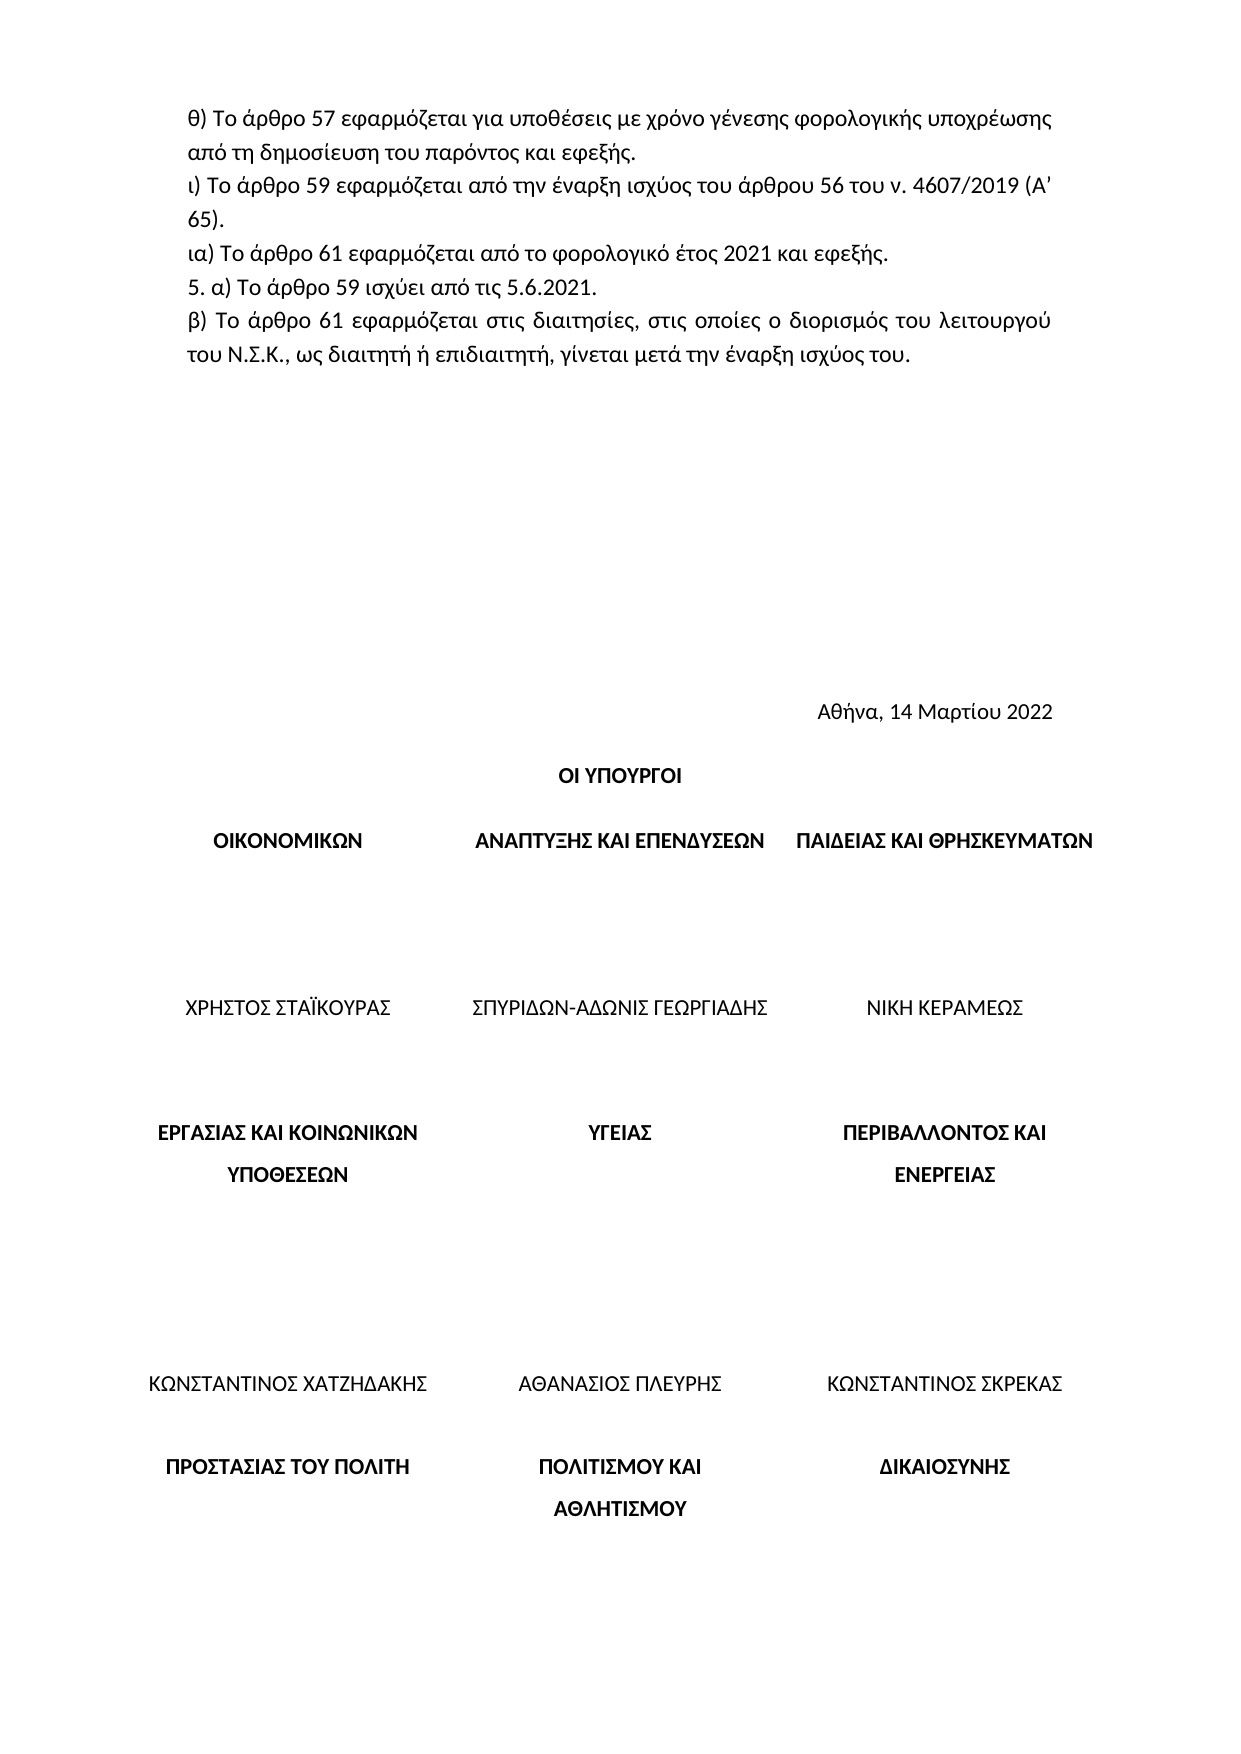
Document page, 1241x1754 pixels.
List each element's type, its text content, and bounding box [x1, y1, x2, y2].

table_header ΑΝΑΠΤΥΞΗΣ ΚΑΙ ΕΠΕΝΔΥΣΕΩΝ [458, 826, 782, 867]
text θ) Το άρθρο 57 εφαρμόζεται για υποθέσεις με χρόνο γένεσης φορολογικής υποχρέωσης από τη δημοσίευση του παρόντος και εφεξής. [187, 103, 1053, 166]
table_cell [1107, 1453, 1122, 1577]
table_cell [1107, 867, 1122, 1118]
table_cell ΧΡΗΣΤΟΣ ΣΤΑΪΚΟΥΡΑΣ [118, 867, 458, 1118]
table_cell ΚΩΝΣΤΑΝΤΙΝΟΣ ΣΚΡΕΚΑΣ [782, 1369, 1107, 1452]
subtitle 5. α) Το άρθρο 59 ισχύει από τις 5.6.2021. [187, 272, 1053, 301]
text β) Το άρθρο 61 εφαρμόζεται στις διαιτησίες, στις οποίες ο διορισμός του λειτουργού του Ν.Σ.Κ., ως διαιτητή ή επιδιαιτητή, γίνεται μετά την έναρξη ισχύος του. [187, 305, 1053, 368]
text Αθήνα, 14 Μαρτίου 2022 [187, 697, 1053, 725]
table_cell ΥΓΕΙΑΣ [458, 1118, 782, 1369]
table_header ΠΑΙΔΕΙΑΣ ΚΑΙ ΘΡΗΣΚΕΥΜΑΤΩΝ [782, 826, 1107, 867]
text ια) Το άρθρο 61 εφαρμόζεται από το φορολογικό έτος 2021 και εφεξής. [187, 238, 1053, 267]
table_header ΟΙΚΟΝΟΜΙΚΩΝ [118, 826, 458, 867]
table_cell ΕΡΓΑΣΙΑΣ ΚΑΙ ΚΟΙΝΩΝΙΚΩΝ ΥΠΟΘΕΣΕΩΝ [118, 1118, 458, 1369]
table_cell ΣΠΥΡΙΔΩΝ-ΑΔΩΝΙΣ ΓΕΩΡΓΙΑΔΗΣ [458, 867, 782, 1118]
table_cell ΔΙΚΑΙΟΣΥΝΗΣ [782, 1453, 1107, 1577]
table_cell ΑΘΑΝΑΣΙΟΣ ΠΛΕΥΡΗΣ [458, 1369, 782, 1452]
table_cell [1107, 1369, 1122, 1452]
table_cell ΚΩΝΣΤΑΝΤΙΝΟΣ ΧΑΤΖΗΔΑΚΗΣ [118, 1369, 458, 1452]
table_cell ΠΟΛΙΤΙΣΜΟΥ ΚΑΙ ΑΘΛΗΤΙΣΜΟΥ [458, 1453, 782, 1577]
table_cell ΠΡΟΣΤΑΣΙΑΣ ΤΟΥ ΠΟΛΙΤΗ [118, 1453, 458, 1577]
table_cell ΝΙΚΗ ΚΕΡΑΜΕΩΣ [782, 867, 1107, 1118]
table_cell [1107, 1118, 1122, 1369]
text ι) Το άρθρο 59 εφαρμόζεται από την έναρξη ισχύος του άρθρου 56 του ν. 4607/2019 (Α’ 65). [187, 171, 1053, 233]
table_cell ΠΕΡΙΒΑΛΛΟΝΤΟΣ ΚΑΙ ΕΝΕΡΓΕΙΑΣ [782, 1118, 1107, 1369]
text ΟΙ ΥΠΟΥΡΓΟΙ [187, 762, 1053, 790]
table_header [1107, 826, 1122, 867]
